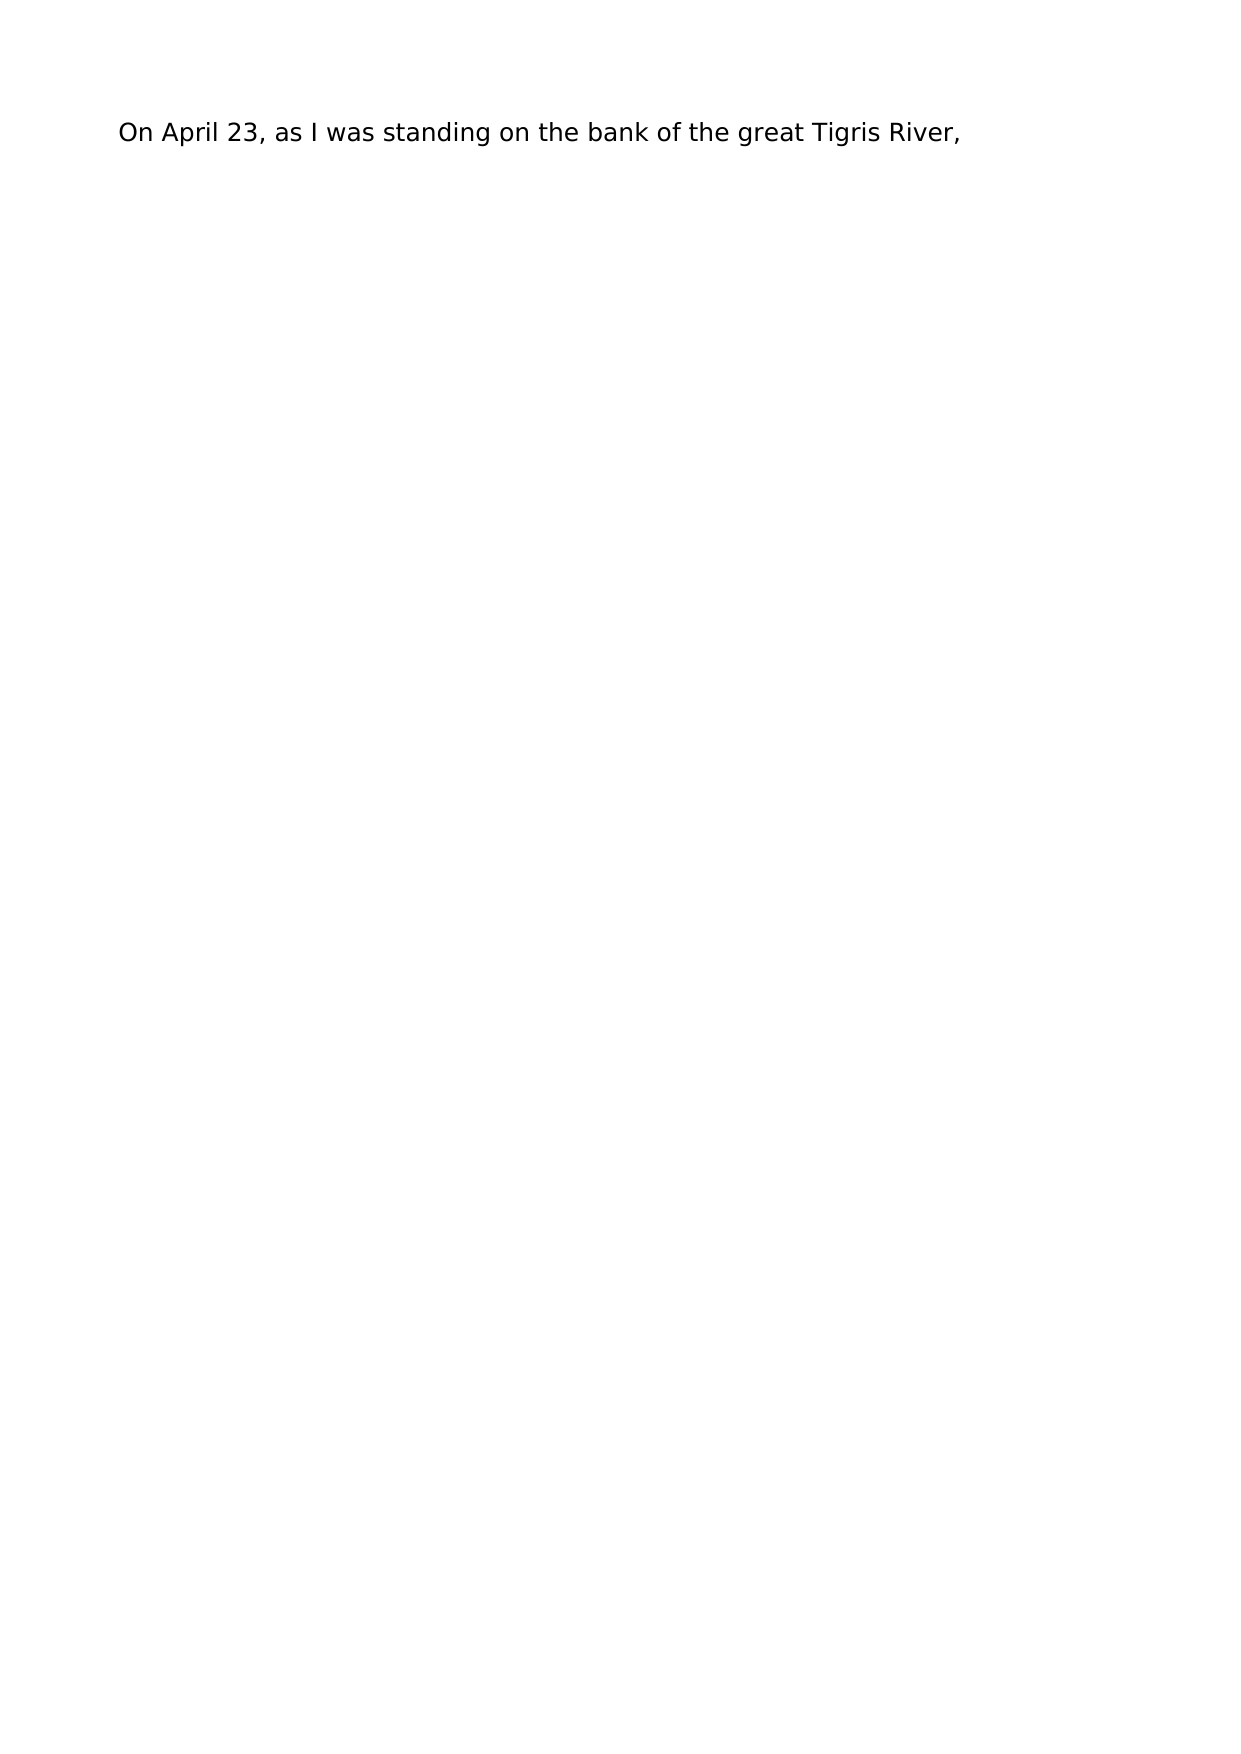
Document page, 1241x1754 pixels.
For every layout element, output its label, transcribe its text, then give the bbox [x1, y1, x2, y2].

text On April 23, as I was standing on the bank of the great Tigris River, [118, 118, 1122, 147]
